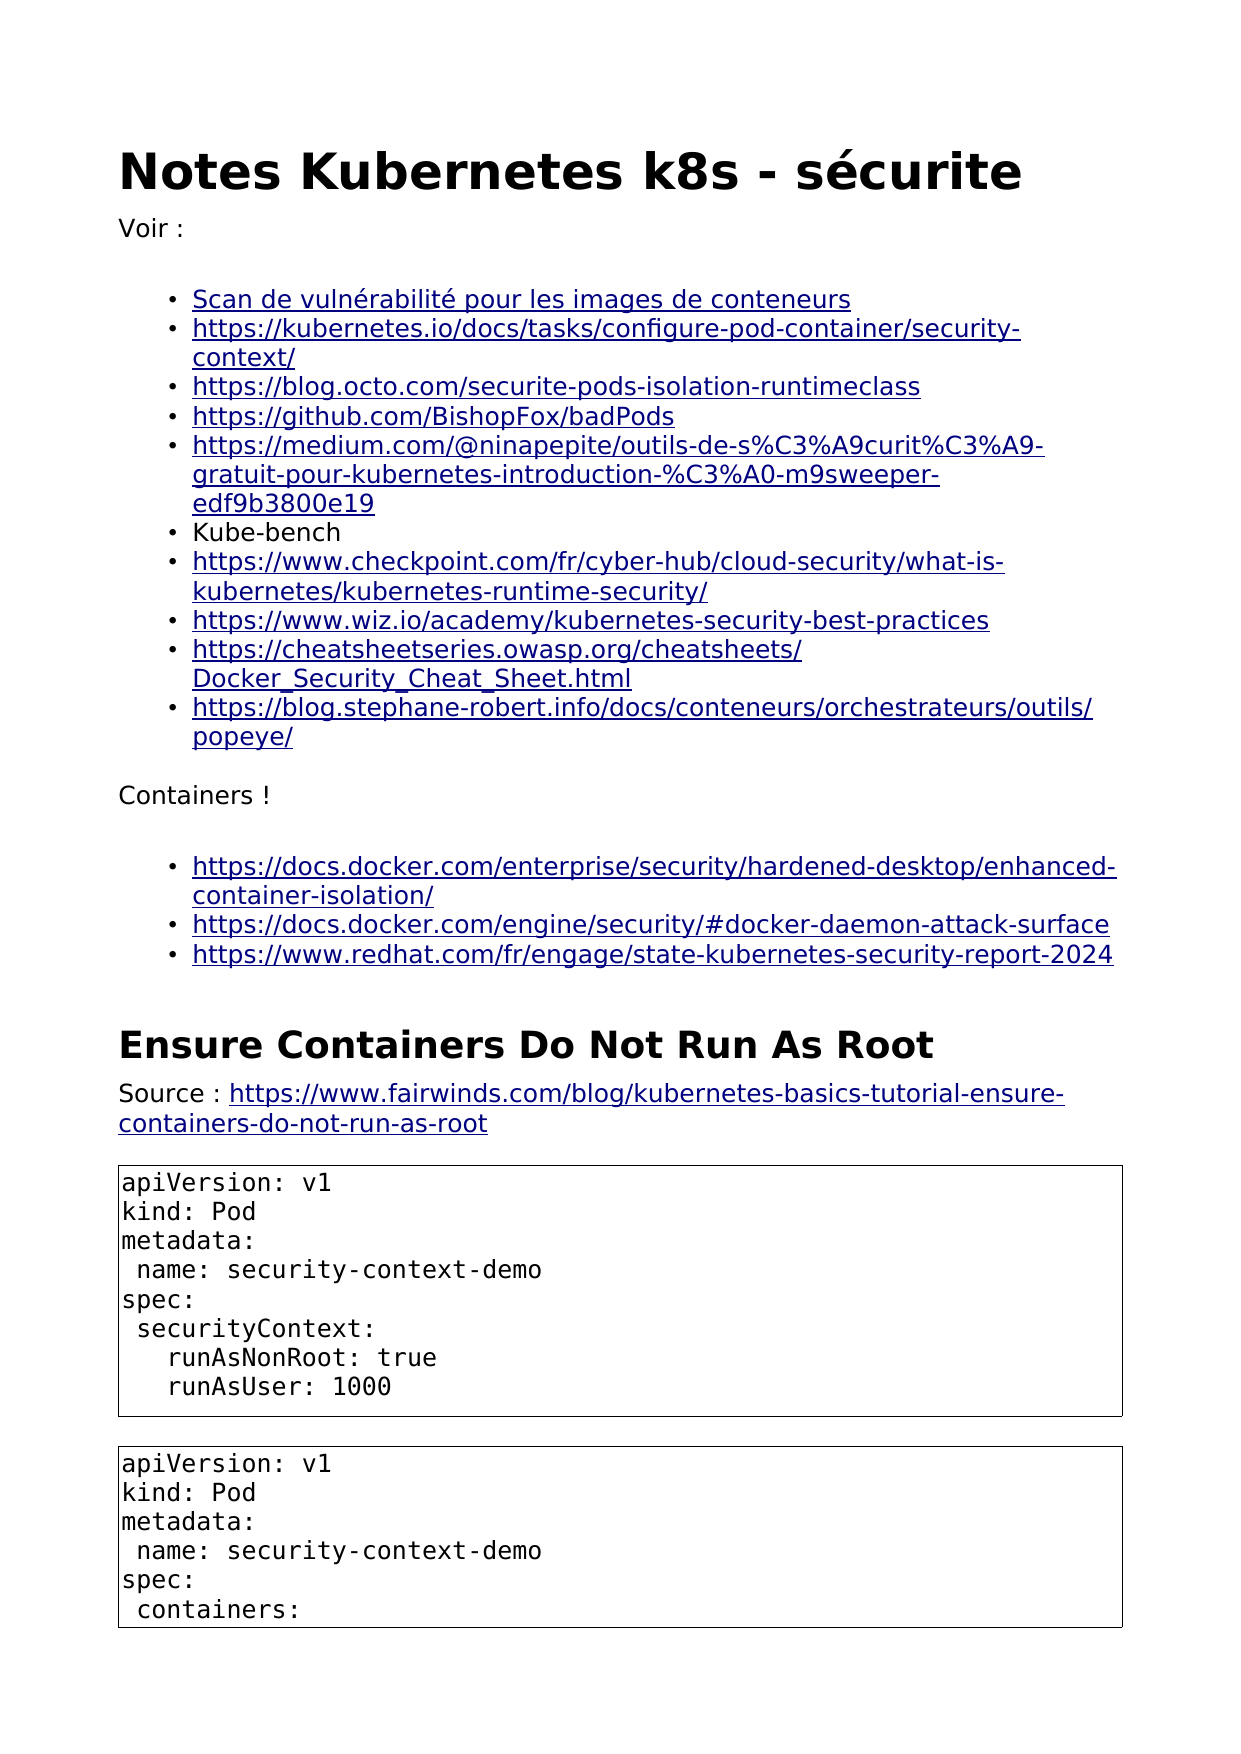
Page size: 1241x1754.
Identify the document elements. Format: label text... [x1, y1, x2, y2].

list https://www.redhat.com/fr/engage/state-kubernetes-security-report-2024 [177, 940, 1122, 969]
table_header apiVersion: v1 kind: Pod metadata: name: security-context-demo spec: securityContext: runAsNonRoot: true runAsUser: 1000 [119, 1166, 1122, 1416]
list https://docs.docker.com/enterprise/security/hardened-desktop/enhanced-container-isolation/ [177, 852, 1122, 911]
subtitle Ensure Containers Do Not Run As Root [118, 1023, 1122, 1067]
list https://docs.docker.com/engine/security/#docker-daemon-attack-surface [177, 911, 1122, 940]
list https://blog.octo.com/securite-pods-isolation-runtimeclass [177, 372, 1122, 402]
list https://kubernetes.io/docs/tasks/configure-pod-container/security-context/ [177, 314, 1122, 372]
list https://www.wiz.io/academy/kubernetes-security-best-practices [177, 606, 1122, 635]
list Scan de vulnérabilité pour les images de conteneurs [177, 285, 1122, 314]
list https://www.checkpoint.com/fr/cyber-hub/cloud-security/what-is-kubernetes/kubernetes-runtime-security/ [177, 547, 1122, 606]
list https://cheatsheetseries.owasp.org/cheatsheets/Docker_Security_Cheat_Sheet.html [177, 635, 1122, 693]
list https://blog.stephane-robert.info/docs/conteneurs/orchestrateurs/outils/popeye/ [177, 693, 1122, 752]
text Voir : [118, 214, 1122, 243]
list Kube-bench [177, 518, 1122, 547]
table_header apiVersion: v1 kind: Pod metadata: name: security-context-demo spec: containers: [119, 1447, 1122, 1627]
subtitle Notes Kubernetes k8s - sécurite [118, 143, 1122, 201]
list https://github.com/BishopFox/badPods [177, 402, 1122, 431]
list https://medium.com/@ninapepite/outils-de-s%C3%A9curit%C3%A9-gratuit-pour-kubernetes-introduction-%C3%A0-m9sweeper-edf9b3800e19 [177, 431, 1122, 518]
text Containers ! [118, 781, 1122, 810]
text Source : https://www.fairwinds.com/blog/kubernetes-basics-tutorial-ensure-containers-do-not-run-as-root [118, 1079, 1122, 1138]
